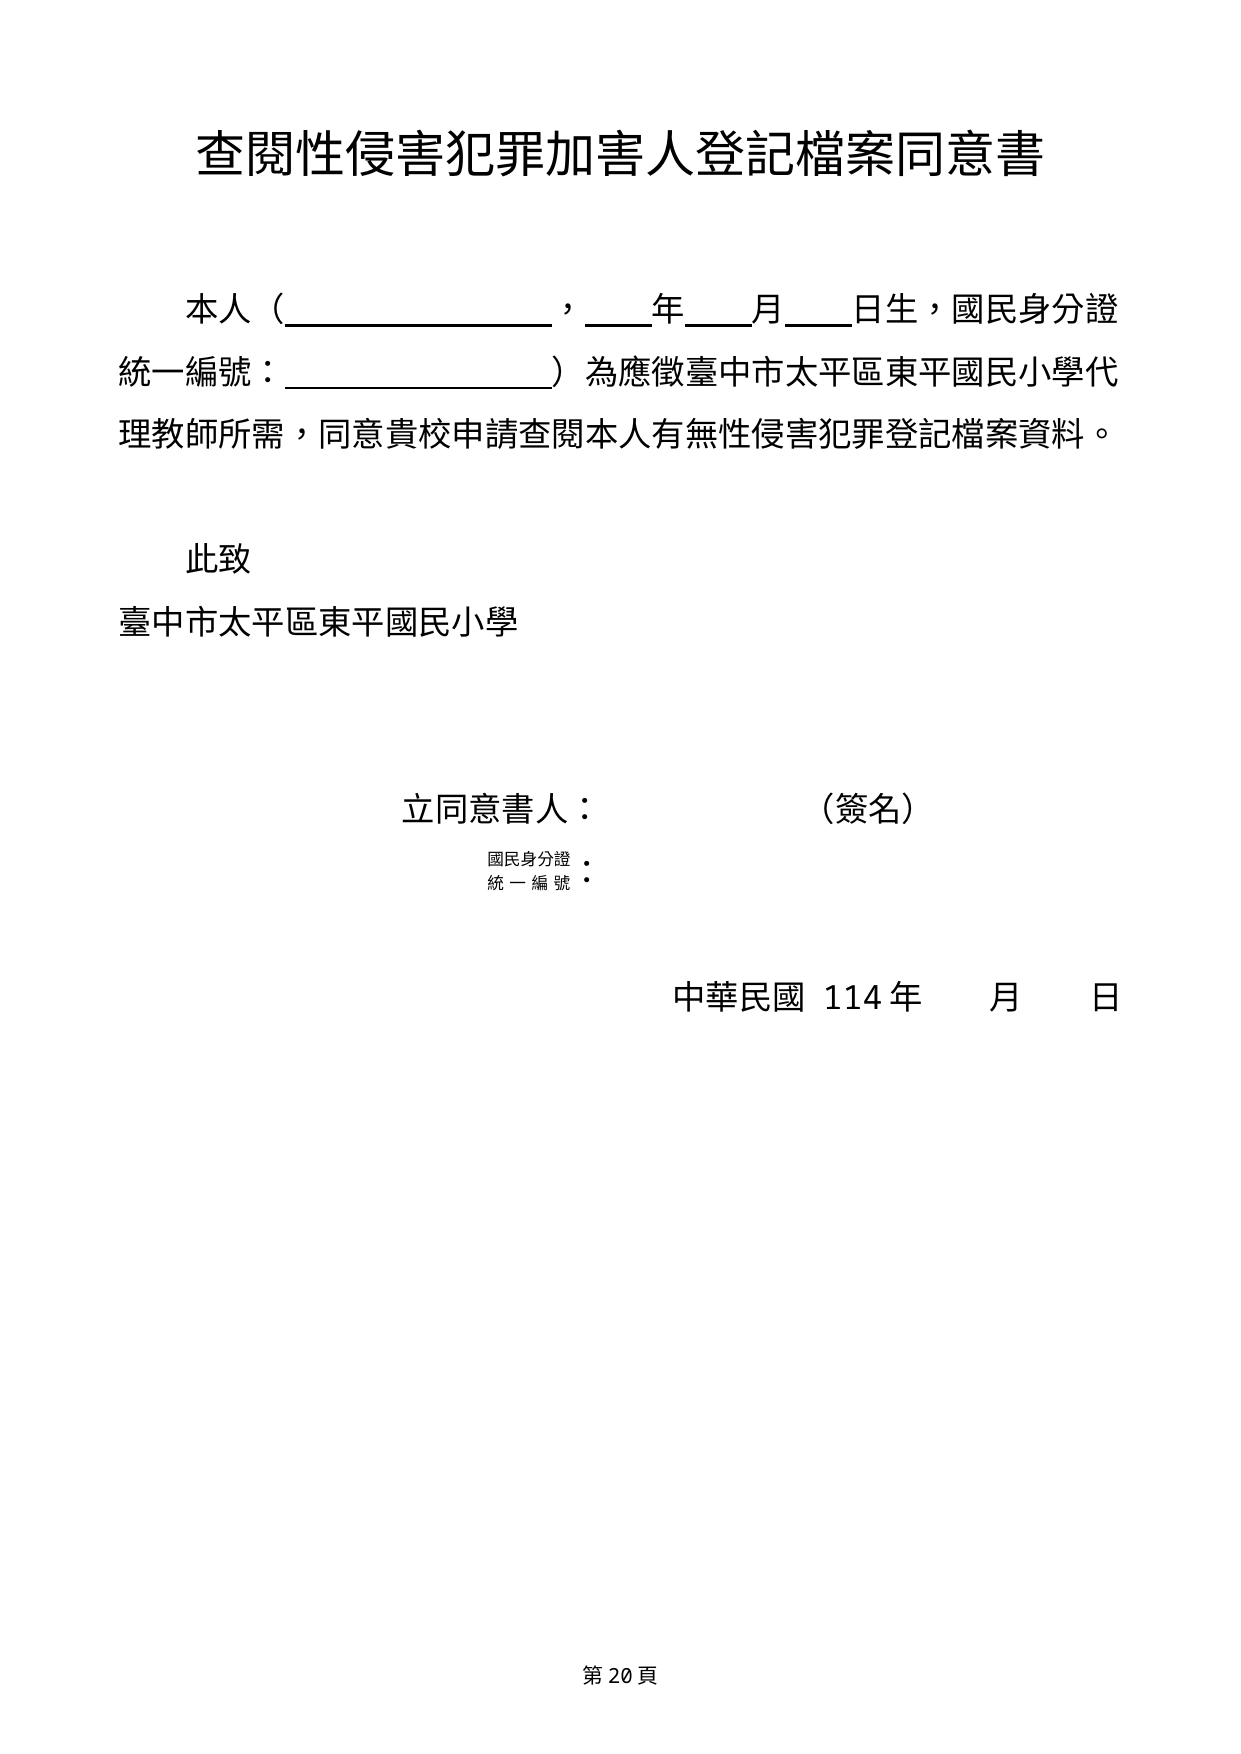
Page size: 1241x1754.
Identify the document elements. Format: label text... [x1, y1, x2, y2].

text 臺中市太平區東平國民小學 [118, 578, 1122, 641]
text 國民身分證統一編號： [118, 828, 1122, 891]
text 查閱性侵害犯罪加害人登記檔案同意書 [118, 78, 1122, 203]
text 此致 [118, 516, 1122, 578]
text 本人（ ， 年 月 日生，國民身分證統一編號： ）為應徵臺中市太平區東平國民小學代理教師所需，同意貴校申請查閱本人有無性侵害犯罪登記檔案資料。 [118, 266, 1122, 453]
text 中華民國 114年 月 日 [118, 953, 1122, 1016]
text 立同意書人： （簽名） [118, 766, 1122, 828]
